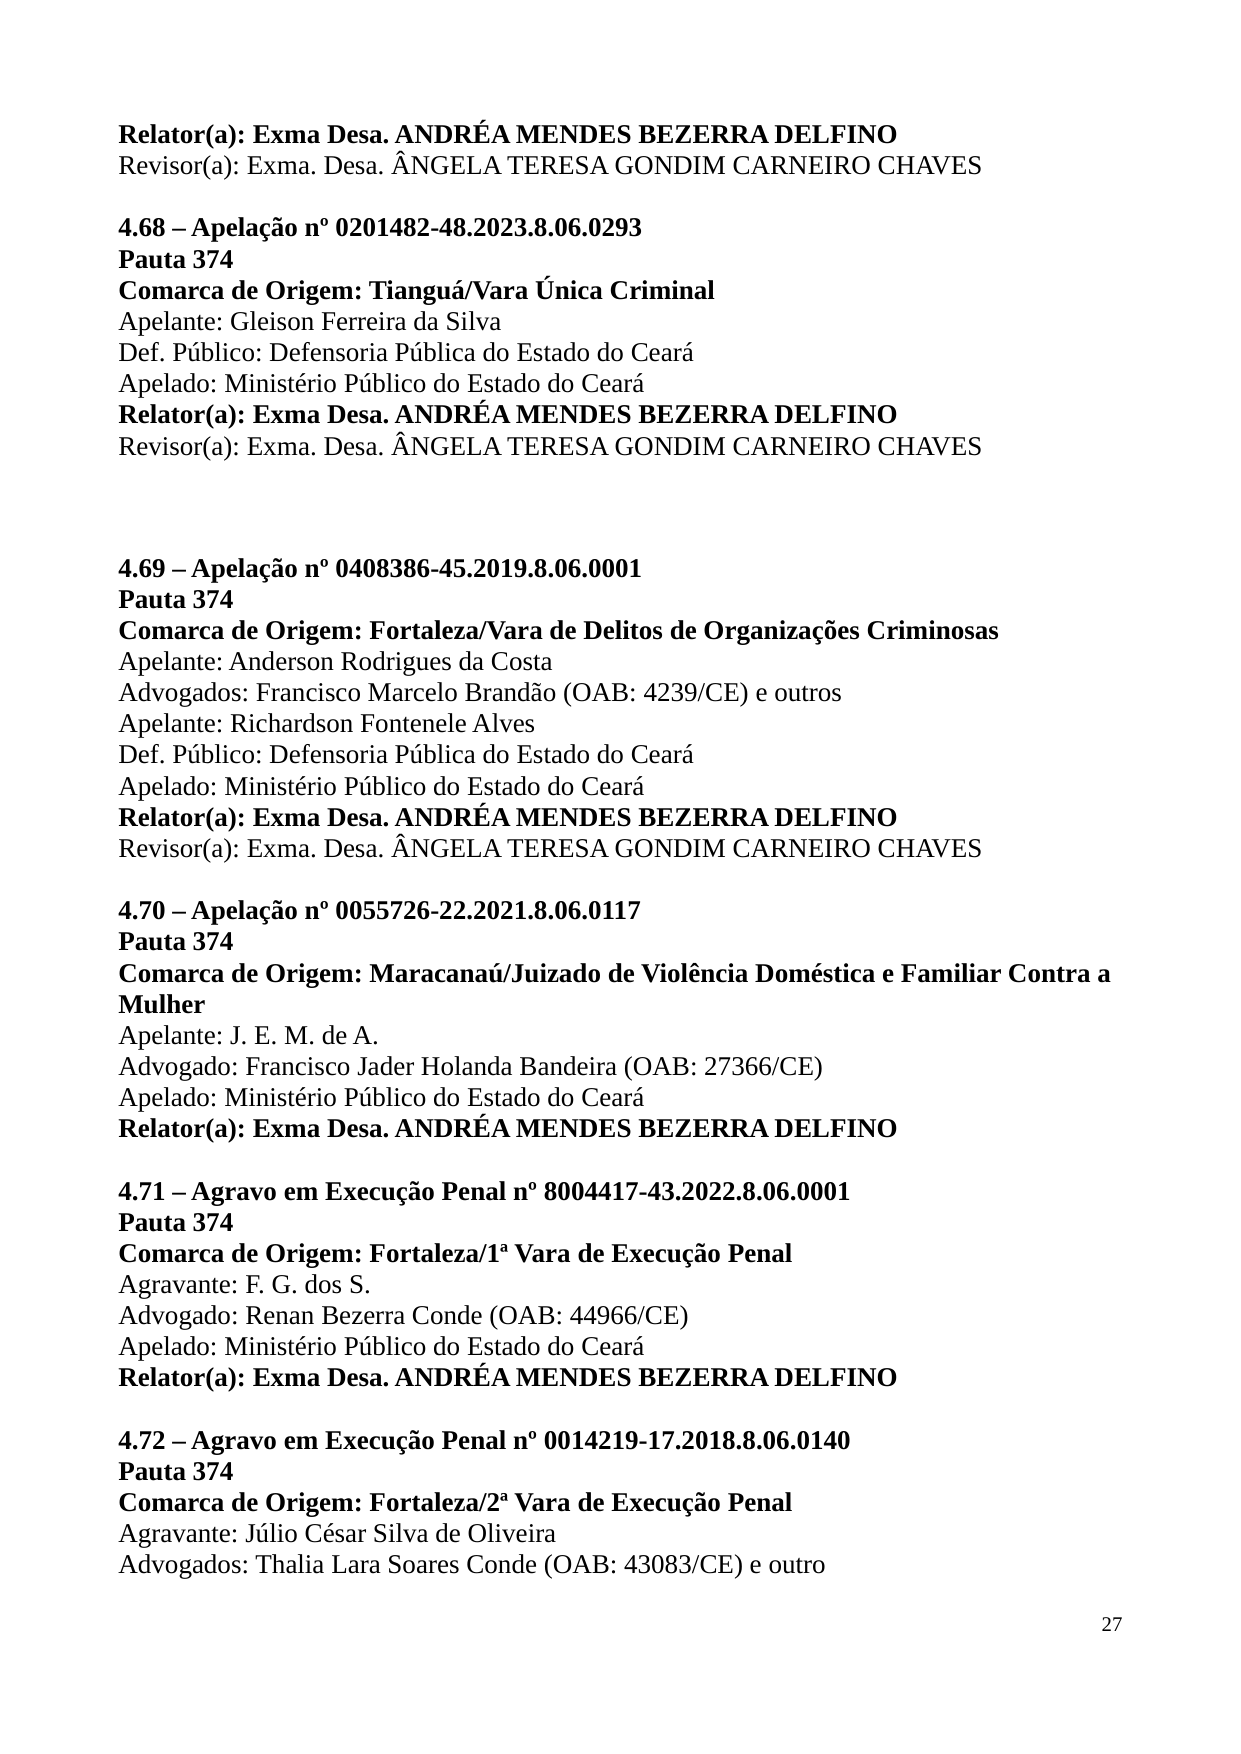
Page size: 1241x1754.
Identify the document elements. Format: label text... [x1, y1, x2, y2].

text Comarca de Origem: Fortaleza/Vara de Delitos de Organizações Criminosas [118, 614, 1122, 645]
text Advogado: Renan Bezerra Conde (OAB: 44966/CE) [118, 1299, 1122, 1330]
text 4.69 – Apelação nº 0408386-45.2019.8.06.0001 [118, 552, 1122, 583]
text Apelante: Richardson Fontenele Alves [118, 707, 1122, 739]
text Def. Público: Defensoria Pública do Estado do Ceará [118, 739, 1122, 770]
text Apelado: Ministério Público do Estado do Ceará [118, 367, 1122, 398]
text Relator(a): Exma Desa. ANDRÉA MENDES BEZERRA DELFINO [118, 801, 1122, 832]
text Apelado: Ministério Público do Estado do Ceará [118, 770, 1122, 801]
text Def. Público: Defensoria Pública do Estado do Ceará [118, 336, 1122, 367]
text Comarca de Origem: Fortaleza/1ª Vara de Execução Penal [118, 1237, 1122, 1268]
text Agravante: Júlio César Silva de Oliveira [118, 1517, 1122, 1548]
text 4.71 – Agravo em Execução Penal nº 8004417-43.2022.8.06.0001 [118, 1175, 1122, 1206]
text Advogados: Thalia Lara Soares Conde (OAB: 43083/CE) e outro [118, 1548, 1122, 1579]
text Apelante: Gleison Ferreira da Silva [118, 305, 1122, 336]
text Advogado: Francisco Jader Holanda Bandeira (OAB: 27366/CE) [118, 1050, 1122, 1081]
text Pauta 374 [118, 926, 1122, 957]
text Apelante: Anderson Rodrigues da Costa [118, 645, 1122, 676]
text Comarca de Origem: Tianguá/Vara Única Criminal [118, 274, 1122, 305]
text Apelado: Ministério Público do Estado do Ceará [118, 1081, 1122, 1112]
text Relator(a): Exma Desa. ANDRÉA MENDES BEZERRA DELFINO [118, 1362, 1122, 1393]
text Pauta 374 [118, 1455, 1122, 1486]
text 4.68 – Apelação nº 0201482-48.2023.8.06.0293 [118, 212, 1122, 243]
text Advogados: Francisco Marcelo Brandão (OAB: 4239/CE) e outros [118, 676, 1122, 707]
text Pauta 374 [118, 1206, 1122, 1237]
text Pauta 374 [118, 583, 1122, 614]
text Relator(a): Exma Desa. ANDRÉA MENDES BEZERRA DELFINO [118, 118, 1122, 149]
text 4.70 – Apelação nº 0055726-22.2021.8.06.0117 [118, 894, 1122, 926]
text Relator(a): Exma Desa. ANDRÉA MENDES BEZERRA DELFINO [118, 1112, 1122, 1143]
text Agravante: F. G. dos S. [118, 1268, 1122, 1299]
text Relator(a): Exma Desa. ANDRÉA MENDES BEZERRA DELFINO [118, 398, 1122, 429]
text Revisor(a): Exma. Desa. ÂNGELA TERESA GONDIM CARNEIRO CHAVES [118, 832, 1122, 863]
text Apelado: Ministério Público do Estado do Ceará [118, 1330, 1122, 1362]
text Comarca de Origem: Maracanaú/Juizado de Violência Doméstica e Familiar Contra a Mulher [118, 957, 1122, 1019]
text Comarca de Origem: Fortaleza/2ª Vara de Execução Penal [118, 1486, 1122, 1517]
text Revisor(a): Exma. Desa. ÂNGELA TERESA GONDIM CARNEIRO CHAVES [118, 149, 1122, 180]
text Revisor(a): Exma. Desa. ÂNGELA TERESA GONDIM CARNEIRO CHAVES [118, 429, 1122, 461]
text Apelante: J. E. M. de A. [118, 1019, 1122, 1050]
text 4.72 – Agravo em Execução Penal nº 0014219-17.2018.8.06.0140 [118, 1424, 1122, 1455]
text Pauta 374 [118, 243, 1122, 274]
